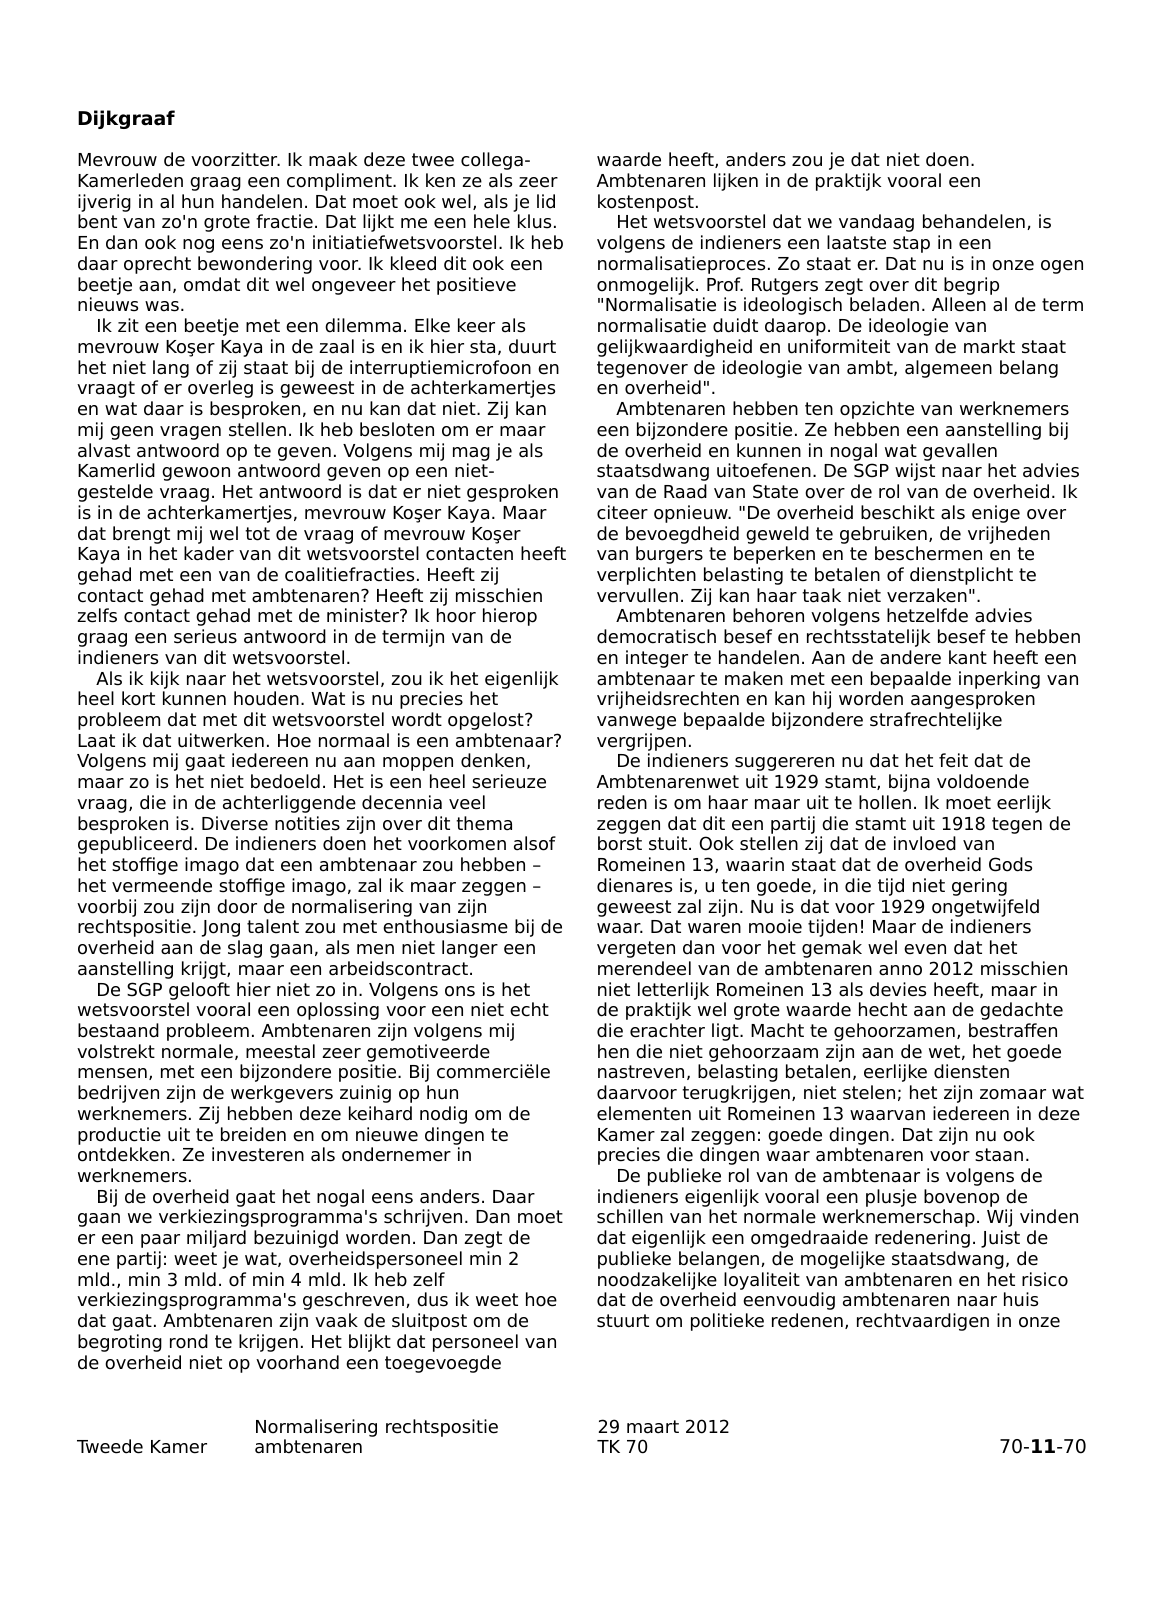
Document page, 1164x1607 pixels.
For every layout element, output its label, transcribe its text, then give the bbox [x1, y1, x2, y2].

text Bij de overheid gaat het nogal eens anders. Daar gaan we verkiezingsprogramma's schrijven. Dan moet er een paar miljard bezuinigd worden. Dan zegt de ene partij: weet je wat, overheidspersoneel min 2 mld., min 3 mld. of min 4 mld. Ik heb zelf verkiezingsprogramma's geschreven, dus ik weet hoe dat gaat. Ambtenaren zijn vaak de sluitpost om de begroting rond te krijgen. Het blijkt dat personeel van de overheid niet op voorhand een toegevoegde [77, 1187, 567, 1373]
text Mevrouw de voorzitter. Ik maak deze twee collega-Kamerleden graag een compliment. Ik ken ze als zeer ijverig in al hun handelen. Dat moet ook wel, als je lid bent van zo'n grote fractie. Dat lijkt me een hele klus. En dan ook nog eens zo'n initiatiefwetsvoorstel. Ik heb daar oprecht bewondering voor. Ik kleed dit ook een beetje aan, omdat dit wel ongeveer het positieve nieuws was. [77, 150, 567, 316]
text De indieners suggereren nu dat het feit dat de Ambtenarenwet uit 1929 stamt, bijna voldoende reden is om haar maar uit te hollen. Ik moet eerlijk zeggen dat dit een partij die stamt uit 1918 tegen de borst stuit. Ook stellen zij dat de invloed van Romeinen 13, waarin staat dat de overheid Gods dienares is, u ten goede, in die tijd niet gering geweest zal zijn. Nu is dat voor 1929 ongetwijfeld waar. Dat waren mooie tijden! Maar de indieners vergeten dan voor het gemak wel even dat het merendeel van de ambtenaren anno 2012 misschien niet letterlijk Romeinen 13 als devies heeft, maar in de praktijk wel grote waarde hecht aan de gedachte die erachter ligt. Macht te gehoorzamen, bestraffen hen die niet gehoorzaam zijn aan de wet, het goede nastreven, belasting betalen, eerlijke diensten daarvoor terugkrijgen, niet stelen; het zijn zomaar wat elementen uit Romeinen 13 waarvan iedereen in deze Kamer zal zeggen: goede dingen. Dat zijn nu ook precies die dingen waar ambtenaren voor staan. [596, 751, 1087, 1166]
text De SGP gelooft hier niet zo in. Volgens ons is het wetsvoorstel vooral een oplossing voor een niet echt bestaand probleem. Ambtenaren zijn volgens mij volstrekt normale, meestal zeer gemotiveerde mensen, met een bijzondere positie. Bij commerciële bedrijven zijn de werkgevers zuinig op hun werknemers. Zij hebben deze keihard nodig om de productie uit te breiden en om nieuwe dingen te ontdekken. Ze investeren als ondernemer in werknemers. [77, 979, 567, 1187]
text Het wetsvoorstel dat we vandaag behandelen, is volgens de indieners een laatste stap in een normalisatieproces. Zo staat er. Dat nu is in onze ogen onmogelijk. Prof. Rutgers zegt over dit begrip "Normalisatie is ideologisch beladen. Alleen al de term normalisatie duidt daarop. De ideologie van gelijkwaardigheid en uniformiteit van de markt staat tegenover de ideologie van ambt, algemeen belang en overheid". [596, 212, 1087, 399]
text Ambtenaren behoren volgens hetzelfde advies democratisch besef en rechtsstatelijk besef te hebben en integer te handelen. Aan de andere kant heeft een ambtenaar te maken met een bepaalde inperking van vrijheidsrechten en kan hij worden aangesproken vanwege bepaalde bijzondere strafrechtelijke vergrijpen. [596, 606, 1087, 751]
text Ambtenaren hebben ten opzichte van werknemers een bijzondere positie. Ze hebben een aanstelling bij de overheid en kunnen in nogal wat gevallen staatsdwang uitoefenen. De SGP wijst naar het advies van de Raad van State over de rol van de overheid. Ik citeer opnieuw. "De overheid beschikt als enige over de bevoegdheid geweld te gebruiken, de vrijheden van burgers te beperken en te beschermen en te verplichten belasting te betalen of dienstplicht te vervullen. Zij kan haar taak niet verzaken". [596, 399, 1087, 606]
text Ik zit een beetje met een dilemma. Elke keer als mevrouw Koşer Kaya in de zaal is en ik hier sta, duurt het niet lang of zij staat bij de interruptiemicrofoon en vraagt of er overleg is geweest in de achterkamertjes en wat daar is besproken, en nu kan dat niet. Zij kan mij geen vragen stellen. Ik heb besloten om er maar alvast antwoord op te geven. Volgens mij mag je als Kamerlid gewoon antwoord geven op een niet-gestelde vraag. Het antwoord is dat er niet gesproken is in de achterkamertjes, mevrouw Koşer Kaya. Maar dat brengt mij wel tot de vraag of mevrouw Koşer Kaya in het kader van dit wetsvoorstel contacten heeft gehad met een van de coalitiefracties. Heeft zij contact gehad met ambtenaren? Heeft zij misschien zelfs contact gehad met de minister? Ik hoor hierop graag een serieus antwoord in de termijn van de indieners van dit wetsvoorstel. [77, 316, 567, 668]
text waarde heeft, anders zou je dat niet doen. Ambtenaren lijken in de praktijk vooral een kostenpost. [596, 150, 1087, 212]
text Als ik kijk naar het wetsvoorstel, zou ik het eigenlijk heel kort kunnen houden. Wat is nu precies het probleem dat met dit wetsvoorstel wordt opgelost? Laat ik dat uitwerken. Hoe normaal is een ambtenaar? Volgens mij gaat iedereen nu aan moppen denken, maar zo is het niet bedoeld. Het is een heel serieuze vraag, die in de achterliggende decennia veel besproken is. Diverse notities zijn over dit thema gepubliceerd. De indieners doen het voorkomen alsof het stoffige imago dat een ambtenaar zou hebben – het vermeende stoffige imago, zal ik maar zeggen – voorbij zou zijn door de normalisering van zijn rechtspositie. Jong talent zou met enthousiasme bij de overheid aan de slag gaan, als men niet langer een aanstelling krijgt, maar een arbeidscontract. [77, 668, 567, 979]
text De publieke rol van de ambtenaar is volgens de indieners eigenlijk vooral een plusje bovenop de schillen van het normale werknemerschap. Wij vinden dat eigenlijk een omgedraaide redenering. Juist de publieke belangen, de mogelijke staatsdwang, de noodzakelijke loyaliteit van ambtenaren en het risico dat de overheid eenvoudig ambtenaren naar huis stuurt om politieke redenen, rechtvaardigen in onze [596, 1166, 1087, 1332]
